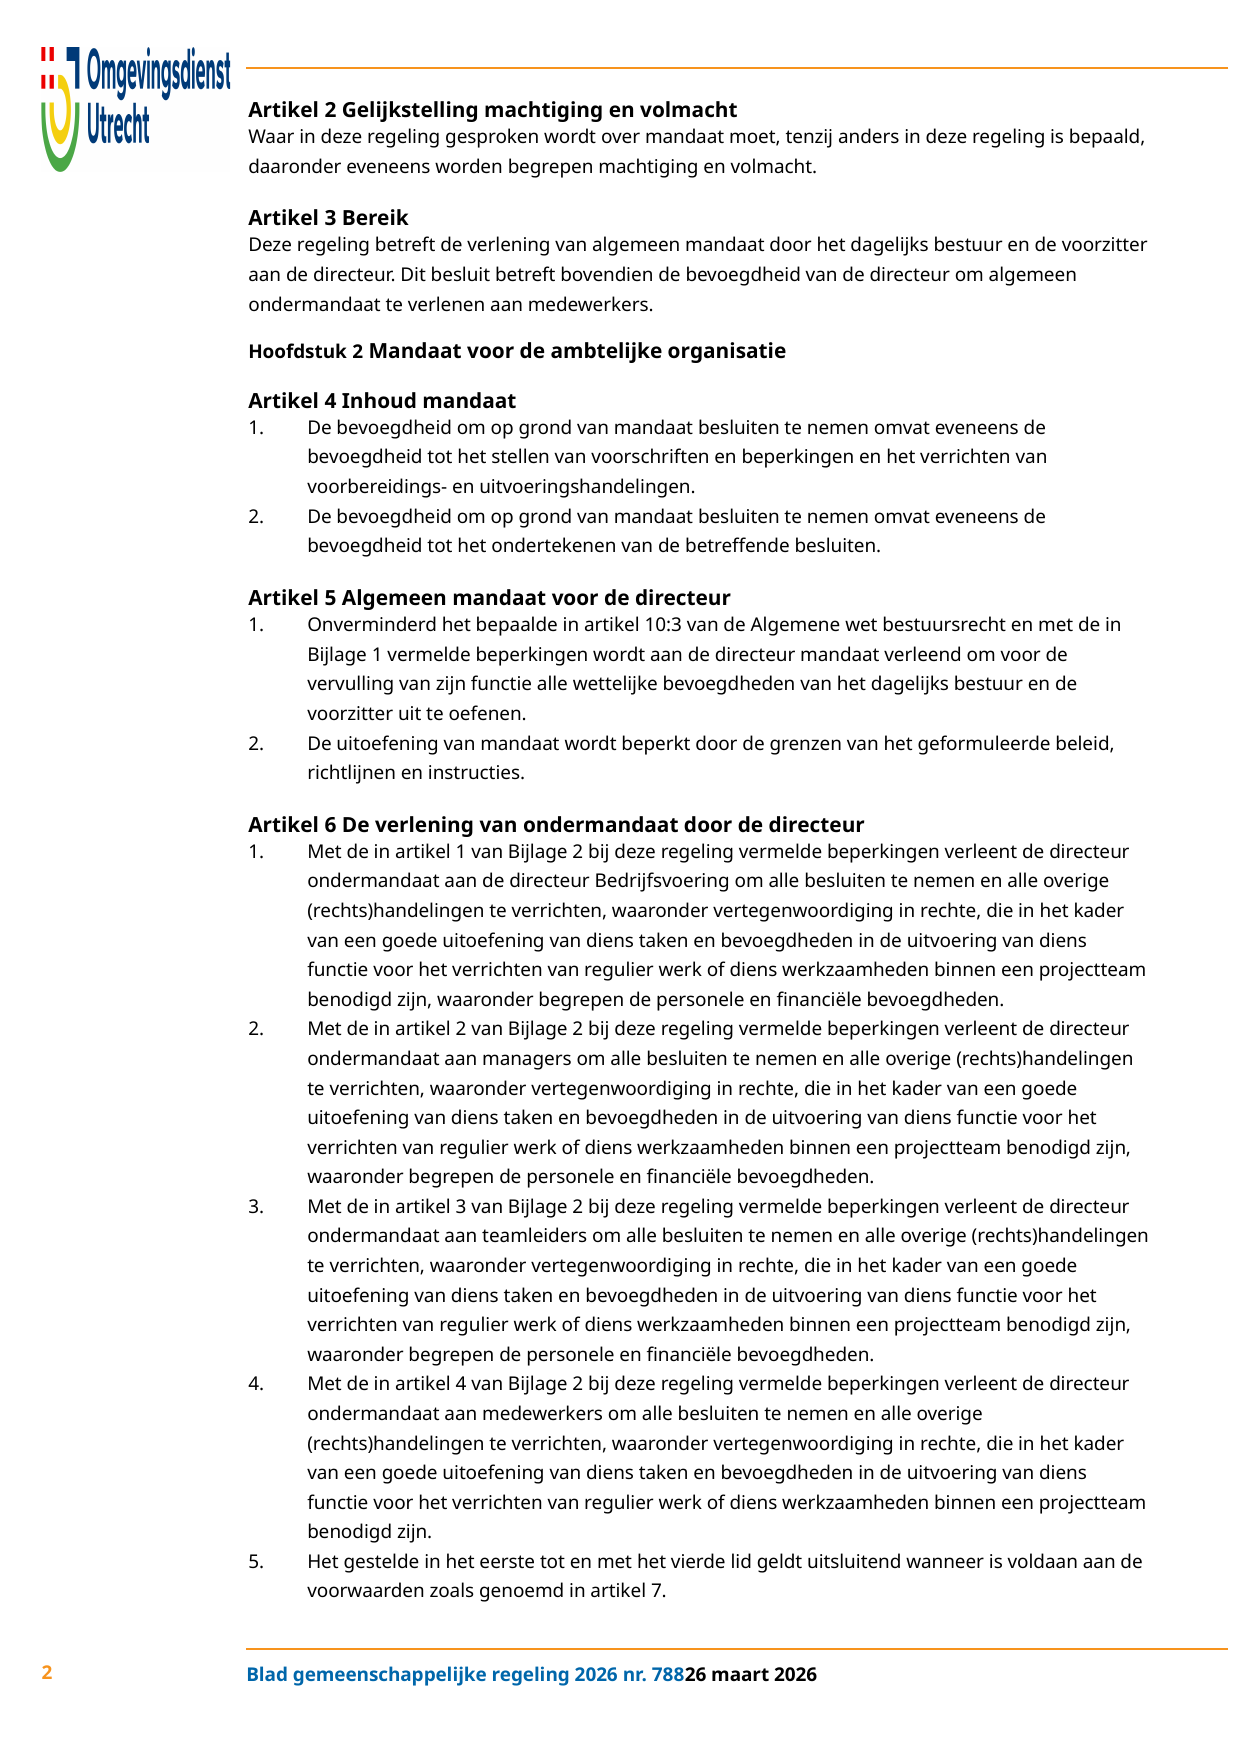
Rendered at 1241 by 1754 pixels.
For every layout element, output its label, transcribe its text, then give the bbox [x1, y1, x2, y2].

list Met de in artikel 1 van Bijlage 2 bij deze regeling vermelde beperkingen verleent de directeur ondermandaat aan de directeur Bedrijfsvoering om alle besluiten te nemen en alle overige (rechts)handelingen te verrichten, waaronder vertegenwoordiging in rechte, die in het kader van een goede uitoefening van diens taken en bevoegdheden in de uitvoering van diens functie voor het verrichten van regulier werk of diens werkzaamheden binnen een projectteam benodigd zijn, waaronder begrepen de personele en financiële bevoegdheden. [248, 838, 1152, 1012]
list Onverminderd het bepaalde in artikel 10:3 van de Algemene wet bestuursrecht en met de in Bijlage 1 vermelde beperkingen wordt aan de directeur mandaat verleend om voor de vervulling van zijn functie alle wettelijke bevoegdheden van het dagelijks bestuur en de voorzitter uit te oefenen. [248, 611, 1152, 726]
list De bevoegdheid om op grond van mandaat besluiten te nemen omvat eveneens de bevoegdheid tot het stellen van voorschriften en beperkingen en het verrichten van voorbereidings- en uitvoeringshandelingen. [248, 414, 1152, 499]
text Artikel 3 Bereik [248, 203, 1152, 232]
list Met de in artikel 3 van Bijlage 2 bij deze regeling vermelde beperkingen verleent de directeur ondermandaat aan teamleiders om alle besluiten te nemen en alle overige (rechts)handelingen te verrichten, waaronder vertegenwoordiging in rechte, die in het kader van een goede uitoefening van diens taken en bevoegdheden in de uitvoering van diens functie voor het verrichten van regulier werk of diens werkzaamheden binnen een projectteam benodigd zijn, waaronder begrepen de personele en financiële bevoegdheden. [248, 1193, 1152, 1367]
list Het gestelde in het eerste tot en met het vierde lid geldt uitsluitend wanneer is voldaan aan de voorwaarden zoals genoemd in artikel 7. [248, 1548, 1152, 1603]
text Artikel 6 De verlening van ondermandaat door de directeur [248, 810, 1152, 838]
list De bevoegdheid om op grond van mandaat besluiten te nemen omvat eveneens de bevoegdheid tot het ondertekenen van de betreffende besluiten. [248, 503, 1152, 558]
text Waar in deze regeling gesproken wordt over mandaat moet, tenzij anders in deze regeling is bepaald, daaronder eveneens worden begrepen machtiging en volmacht. [248, 123, 1152, 178]
list Met de in artikel 2 van Bijlage 2 bij deze regeling vermelde beperkingen verleent de directeur ondermandaat aan managers om alle besluiten te nemen en alle overige (rechts)handelingen te verrichten, waaronder vertegenwoordiging in rechte, die in het kader van een goede uitoefening van diens taken en bevoegdheden in de uitvoering van diens functie voor het verrichten van regulier werk of diens werkzaamheden binnen een projectteam benodigd zijn, waaronder begrepen de personele en financiële bevoegdheden. [248, 1016, 1152, 1189]
text Hoofdstuk 2 Mandaat voor de ambtelijke organisatie [248, 336, 1152, 365]
text Artikel 4 Inhoud mandaat [248, 386, 1152, 414]
text Artikel 5 Algemeen mandaat voor de directeur [248, 583, 1152, 611]
picture [41, 47, 231, 172]
list Met de in artikel 4 van Bijlage 2 bij deze regeling vermelde beperkingen verleent de directeur ondermandaat aan medewerkers om alle besluiten te nemen en alle overige (rechts)handelingen te verrichten, waaronder vertegenwoordiging in rechte, die in het kader van een goede uitoefening van diens taken en bevoegdheden in de uitvoering van diens functie voor het verrichten van regulier werk of diens werkzaamheden binnen een projectteam benodigd zijn. [248, 1371, 1152, 1544]
text Deze regeling betreft de verlening van algemeen mandaat door het dagelijks bestuur en de voorzitter aan de directeur. Dit besluit betreft bovendien de bevoegdheid van de directeur om algemeen ondermandaat te verlenen aan medewerkers. [248, 232, 1152, 317]
text Artikel 2 Gelijkstelling machtiging en volmacht [248, 95, 1152, 123]
list De uitoefening van mandaat wordt beperkt door de grenzen van het geformuleerde beleid, richtlijnen en instructies. [248, 730, 1152, 785]
